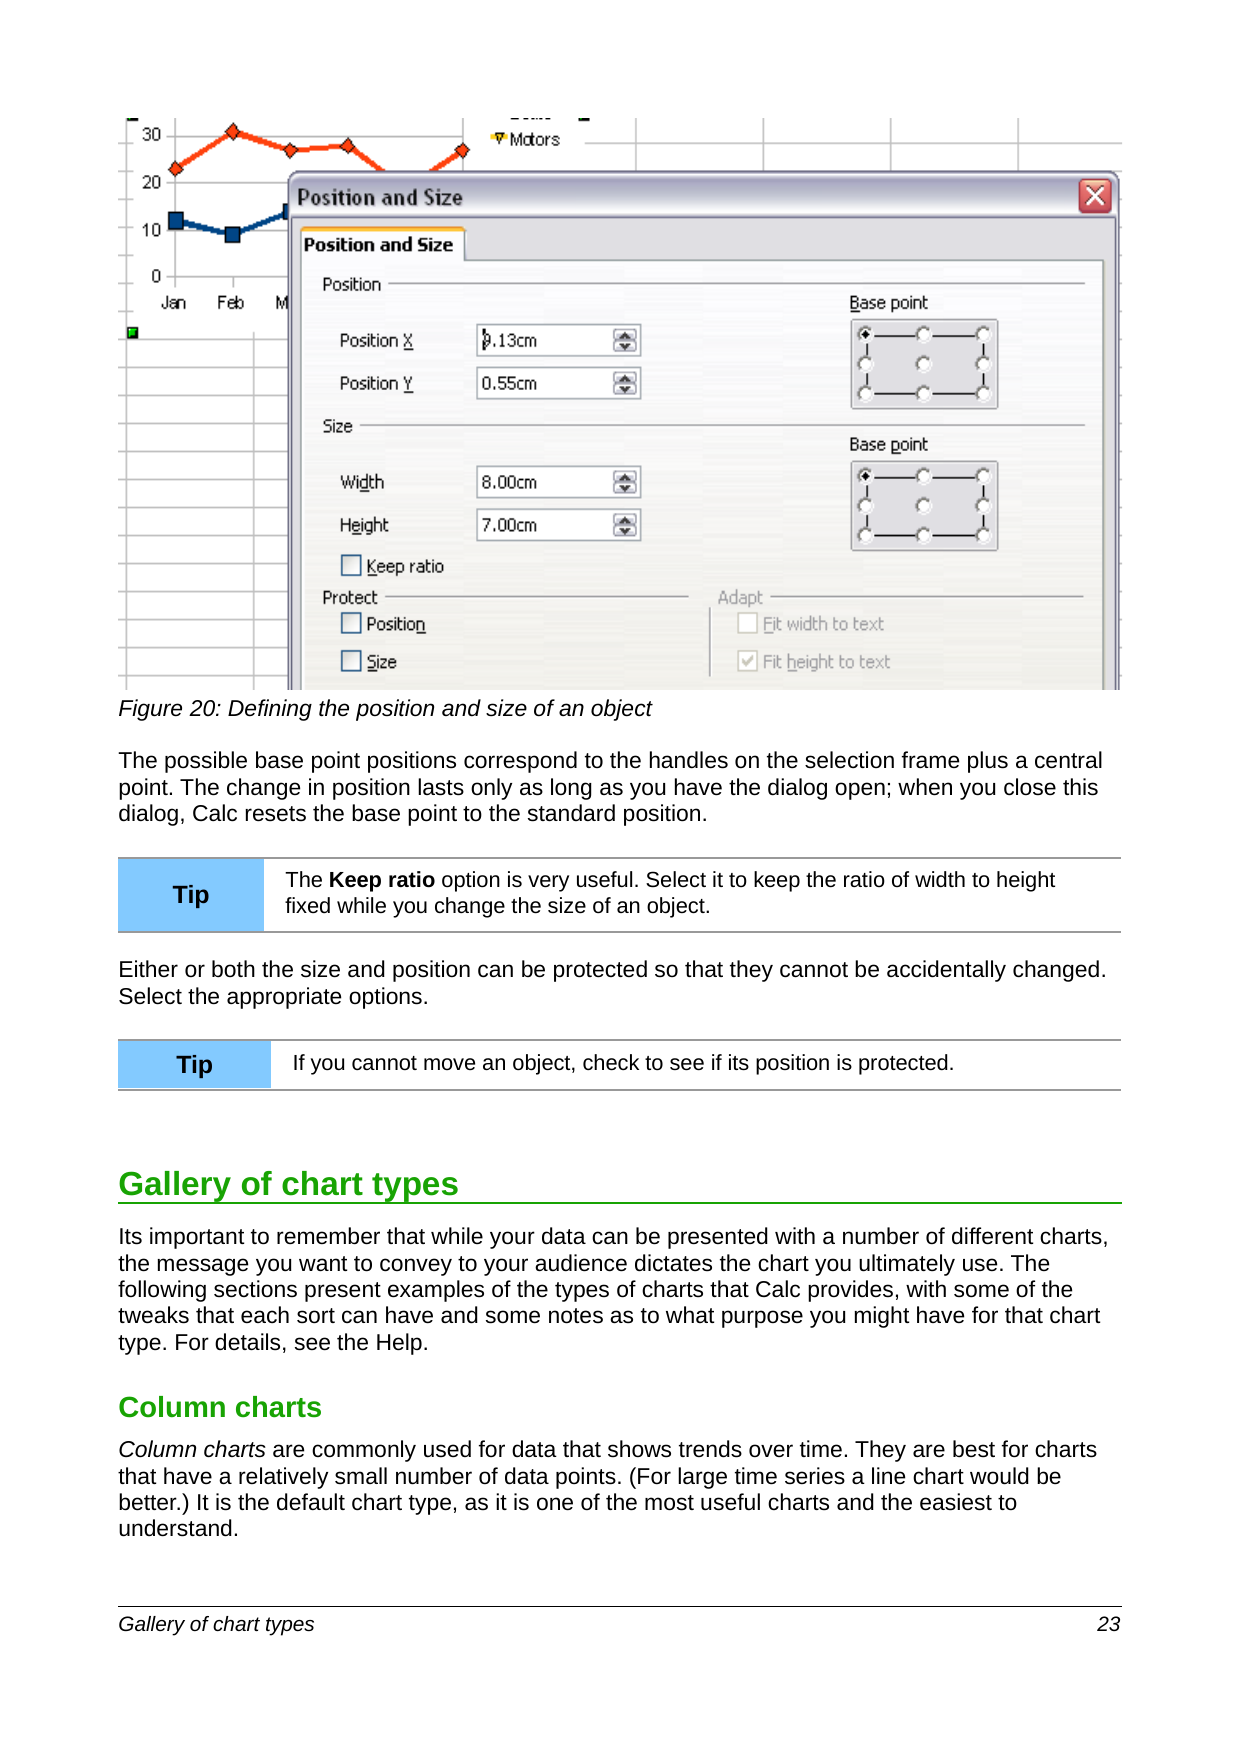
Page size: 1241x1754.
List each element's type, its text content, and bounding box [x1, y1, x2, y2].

table_header The Keep ratio option is very useful. Select it to keep the ratio of width to height fixed while you change the size of an object. [264, 859, 1121, 931]
picture [118, 118, 1123, 690]
text Figure 20: Defining the position and size of an object [118, 695, 1122, 722]
table_header Tip [118, 859, 264, 931]
subtitle Column charts [118, 1390, 1122, 1424]
text Column charts are commonly used for data that shows trends over time. They are best for charts that have a relatively small number of data points. (For large time series a line chart would be better.) It is the default chart type, as it is one of the most useful charts and the easiest to understand. [118, 1436, 1122, 1542]
subtitle Gallery of chart types [118, 1164, 1122, 1202]
table_header Tip [118, 1041, 271, 1088]
text The possible base point positions correspond to the handles on the selection frame plus a central point. The change in position lasts only as long as you have the dialog open; when you close this dialog, Calc resets the base point to the standard position. [118, 747, 1122, 826]
text Its important to remember that while your data can be presented with a number of different charts, the message you want to convey to your audience dictates the chart you ultimately use. The following sections present examples of the types of charts that Calc provides, with some of the tweaks that each sort can have and some notes as to what purpose you might have for that chart type. For details, see the Help. [118, 1223, 1122, 1355]
table_header If you cannot move an object, check to see if its position is protected. [271, 1041, 1121, 1088]
text Either or both the size and position can be protected so that they cannot be accidentally changed. Select the appropriate options. [118, 956, 1122, 1009]
